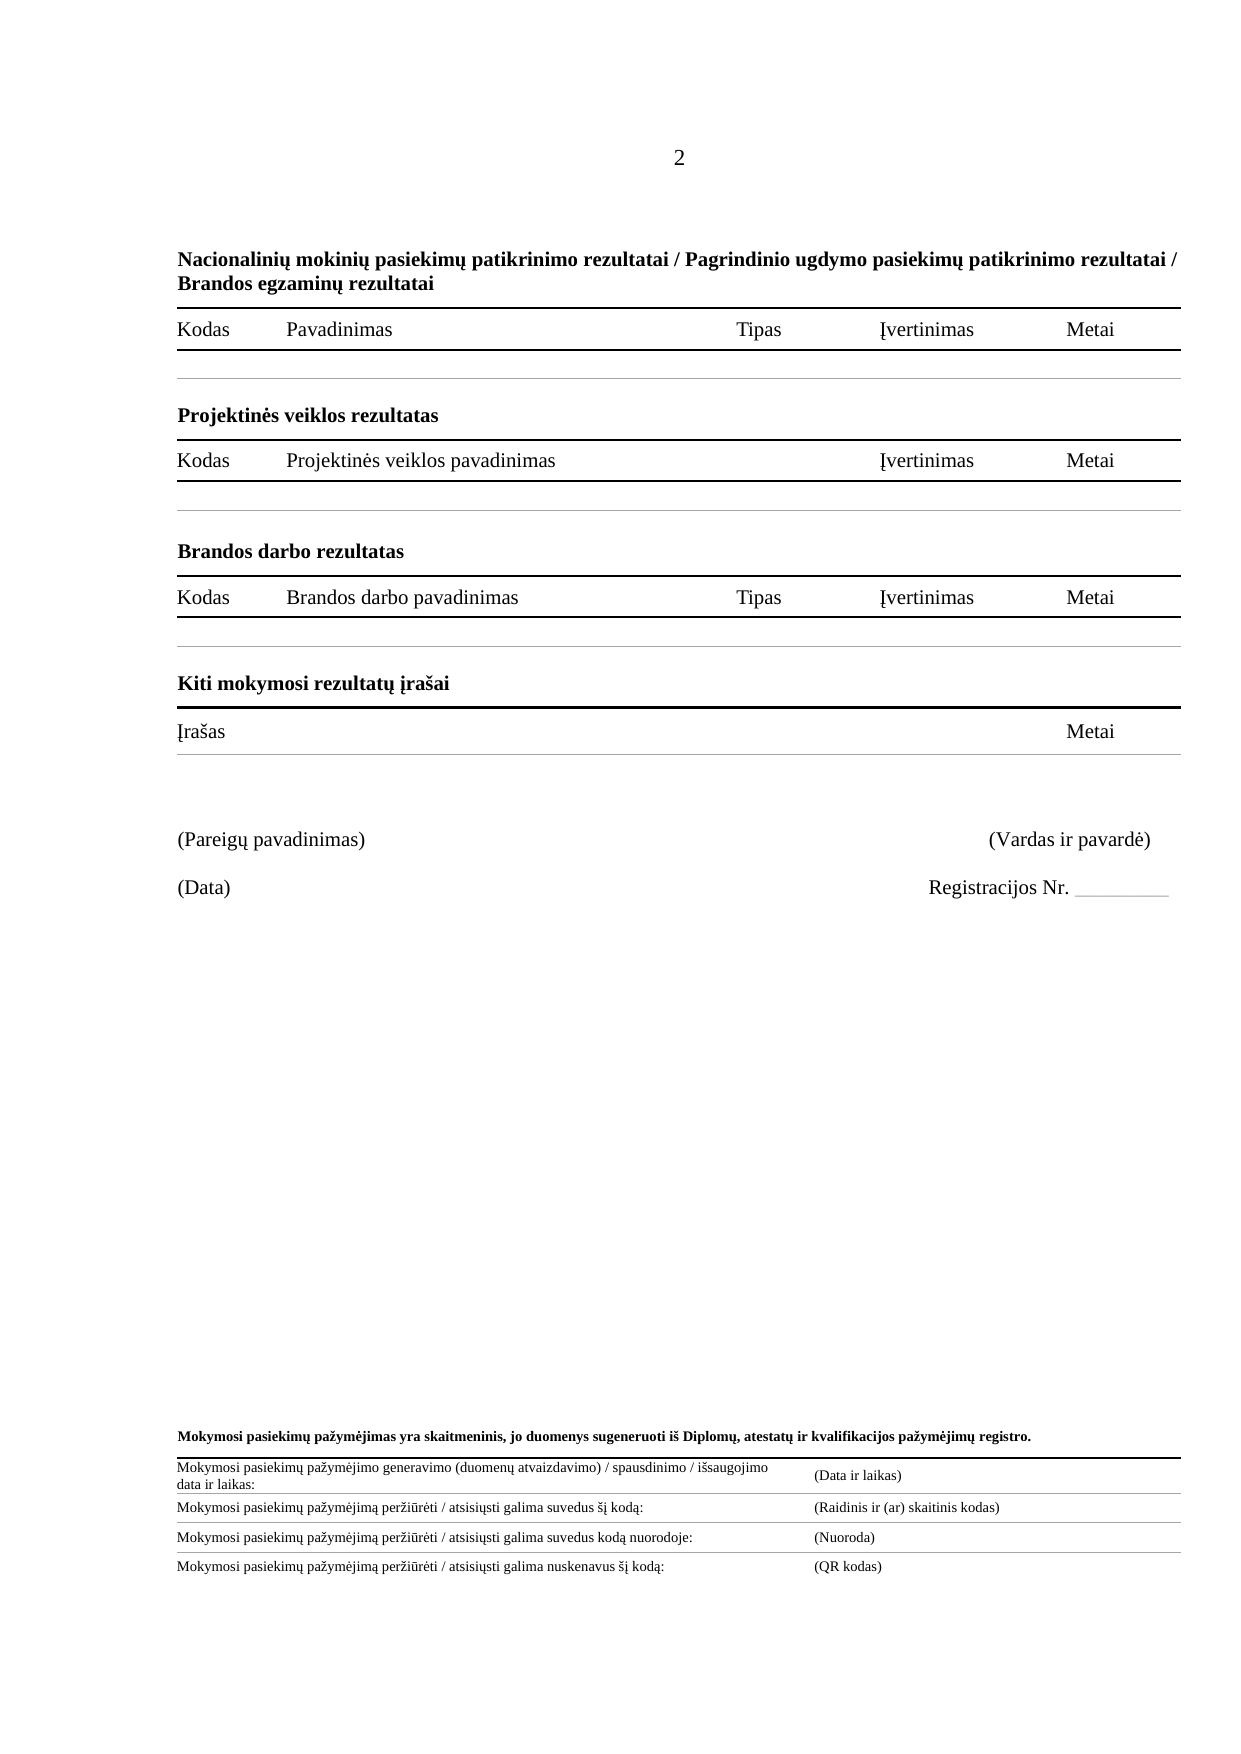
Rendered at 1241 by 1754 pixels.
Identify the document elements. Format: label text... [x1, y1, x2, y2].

table_cell [287, 618, 737, 646]
table_cell [737, 351, 880, 378]
table_header Įrašas [177, 709, 1066, 754]
table_cell [880, 351, 1066, 378]
table_header Kodas [177, 577, 287, 616]
table_header Įvertinimas [880, 309, 1066, 348]
table_cell [1066, 482, 1181, 509]
table_header Tipas [737, 309, 880, 348]
table_cell [737, 618, 880, 646]
text Projektinės veiklos rezultatas [177, 403, 1181, 427]
table_header Kodas [177, 309, 287, 348]
table_cell [177, 351, 287, 378]
table_cell [177, 482, 287, 509]
table_cell (Nuoroda) [803, 1523, 1181, 1552]
table_cell [287, 482, 880, 509]
table_cell [1066, 351, 1181, 378]
table_header Brandos darbo pavadinimas [287, 577, 737, 616]
text Brandos darbo rezultatas [177, 539, 1181, 563]
table_header Metai [1066, 309, 1181, 348]
table_header Mokymosi pasiekimų pažymėjimo generavimo (duomenų atvaizdavimo) / spausdinimo / išsaugojimo data ir laikas: [177, 1459, 803, 1492]
table_cell [880, 618, 1066, 646]
text Kiti mokymosi rezultatų įrašai [177, 670, 1181, 694]
text Mokymosi pasiekimų pažymėjimas yra skaitmeninis, jo duomenys sugeneruoti iš Diplomų, atestatų ir kvalifikacijos pažymėjimų registro. [177, 1428, 1181, 1445]
table_header Metai [1066, 441, 1181, 480]
table_header Pavadinimas [287, 309, 737, 348]
table_header Projektinės veiklos pavadinimas [287, 441, 880, 480]
table_cell [287, 351, 737, 378]
table_cell (Raidinis ir (ar) skaitinis kodas) [803, 1494, 1181, 1522]
table_cell Mokymosi pasiekimų pažymėjimą peržiūrėti / atsisiųsti galima suvedus kodą nuorodoje: [177, 1523, 803, 1552]
table_cell [177, 618, 287, 646]
text (Data) Registracijos Nr. _________ [177, 874, 1181, 899]
table_cell [880, 482, 1066, 509]
table_header Tipas [737, 577, 880, 616]
table_header Įvertinimas [880, 577, 1066, 616]
table_header Kodas [177, 441, 287, 480]
text Nacionalinių mokinių pasiekimų patikrinimo rezultatai / Pagrindinio ugdymo pasiekimų patikrinimo rezultatai / Brandos egzaminų rezultatai [177, 247, 1181, 295]
table_cell (QR kodas) [803, 1553, 1181, 1581]
text (Pareigų pavadinimas) (Vardas ir pavardė) [177, 826, 1181, 851]
table_cell Mokymosi pasiekimų pažymėjimą peržiūrėti / atsisiųsti galima nuskenavus šį kodą: [177, 1553, 803, 1581]
table_header Įvertinimas [880, 441, 1066, 480]
table_header (Data ir laikas) [803, 1459, 1181, 1492]
table_header Metai [1066, 577, 1181, 616]
table_header Metai [1066, 709, 1181, 754]
table_cell [1066, 618, 1181, 646]
table_cell Mokymosi pasiekimų pažymėjimą peržiūrėti / atsisiųsti galima suvedus šį kodą: [177, 1494, 803, 1522]
